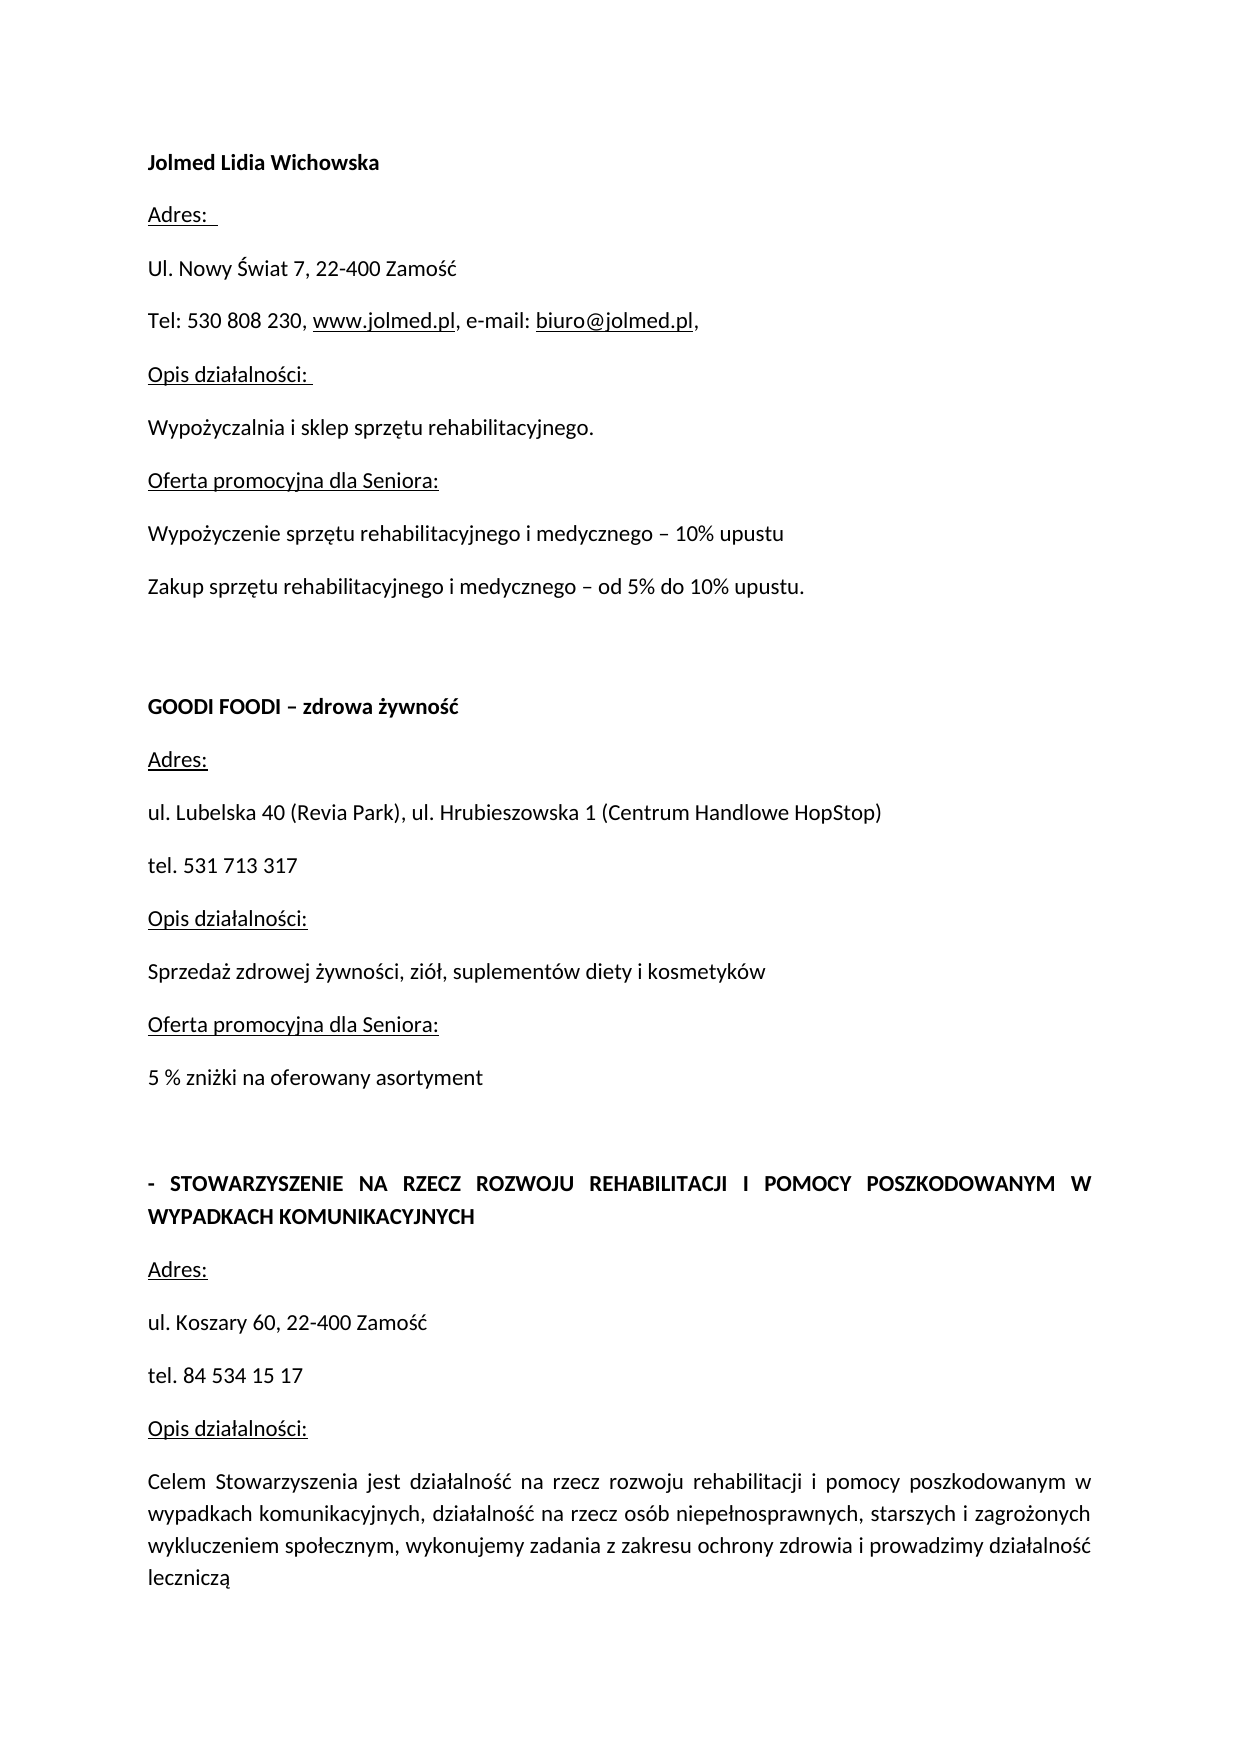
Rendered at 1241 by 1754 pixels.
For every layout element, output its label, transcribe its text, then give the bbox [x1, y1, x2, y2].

text Ul. Nowy Świat 7, 22-400 Zamość [148, 254, 1093, 282]
text ul. Koszary 60, 22-400 Zamość [148, 1308, 1093, 1336]
text Adres: [148, 745, 1093, 773]
text 5 % zniżki na oferowany asortyment [148, 1063, 1093, 1092]
text - STOWARZYSZENIE NA RZECZ ROZWOJU REHABILITACJI I POMOCY POSZKODOWANYM W WYPADKACH KOMUNIKACYJNYCH [148, 1169, 1093, 1230]
text GOODI FOODI – zdrowa żywność [148, 692, 1093, 720]
text tel. 84 534 15 17 [148, 1361, 1093, 1389]
text Opis działalności: [148, 1414, 1093, 1442]
text Tel: 530 808 230, www.jolmed.pl, e-mail: biuro@jolmed.pl, [148, 307, 1093, 335]
text Opis działalności: [148, 904, 1093, 932]
text Sprzedaż zdrowej żywności, ziół, suplementów diety i kosmetyków [148, 957, 1093, 986]
text Wypożyczalnia i sklep sprzętu rehabilitacyjnego. [148, 413, 1093, 441]
text Zakup sprzętu rehabilitacyjnego i medycznego – od 5% do 10% upustu. [148, 572, 1093, 600]
text Wypożyczenie sprzętu rehabilitacyjnego i medycznego – 10% upustu [148, 519, 1093, 547]
text Adres: [148, 201, 1093, 229]
text Oferta promocyjna dla Seniora: [148, 466, 1093, 494]
text ul. Lubelska 40 (Revia Park), ul. Hrubieszowska 1 (Centrum Handlowe HopStop) [148, 798, 1093, 826]
text Celem Stowarzyszenia jest działalność na rzecz rozwoju rehabilitacji i pomocy poszkodowanym w wypadkach komunikacyjnych, działalność na rzecz osób niepełnosprawnych, starszych i zagrożonych wykluczeniem społecznym, wykonujemy zadania z zakresu ochrony zdrowia i prowadzimy działalność leczniczą [148, 1467, 1093, 1591]
text Jolmed Lidia Wichowska [148, 148, 1093, 176]
text Adres: [148, 1255, 1093, 1283]
text tel. 531 713 317 [148, 851, 1093, 879]
text Opis działalności: [148, 360, 1093, 388]
text Oferta promocyjna dla Seniora: [148, 1011, 1093, 1038]
